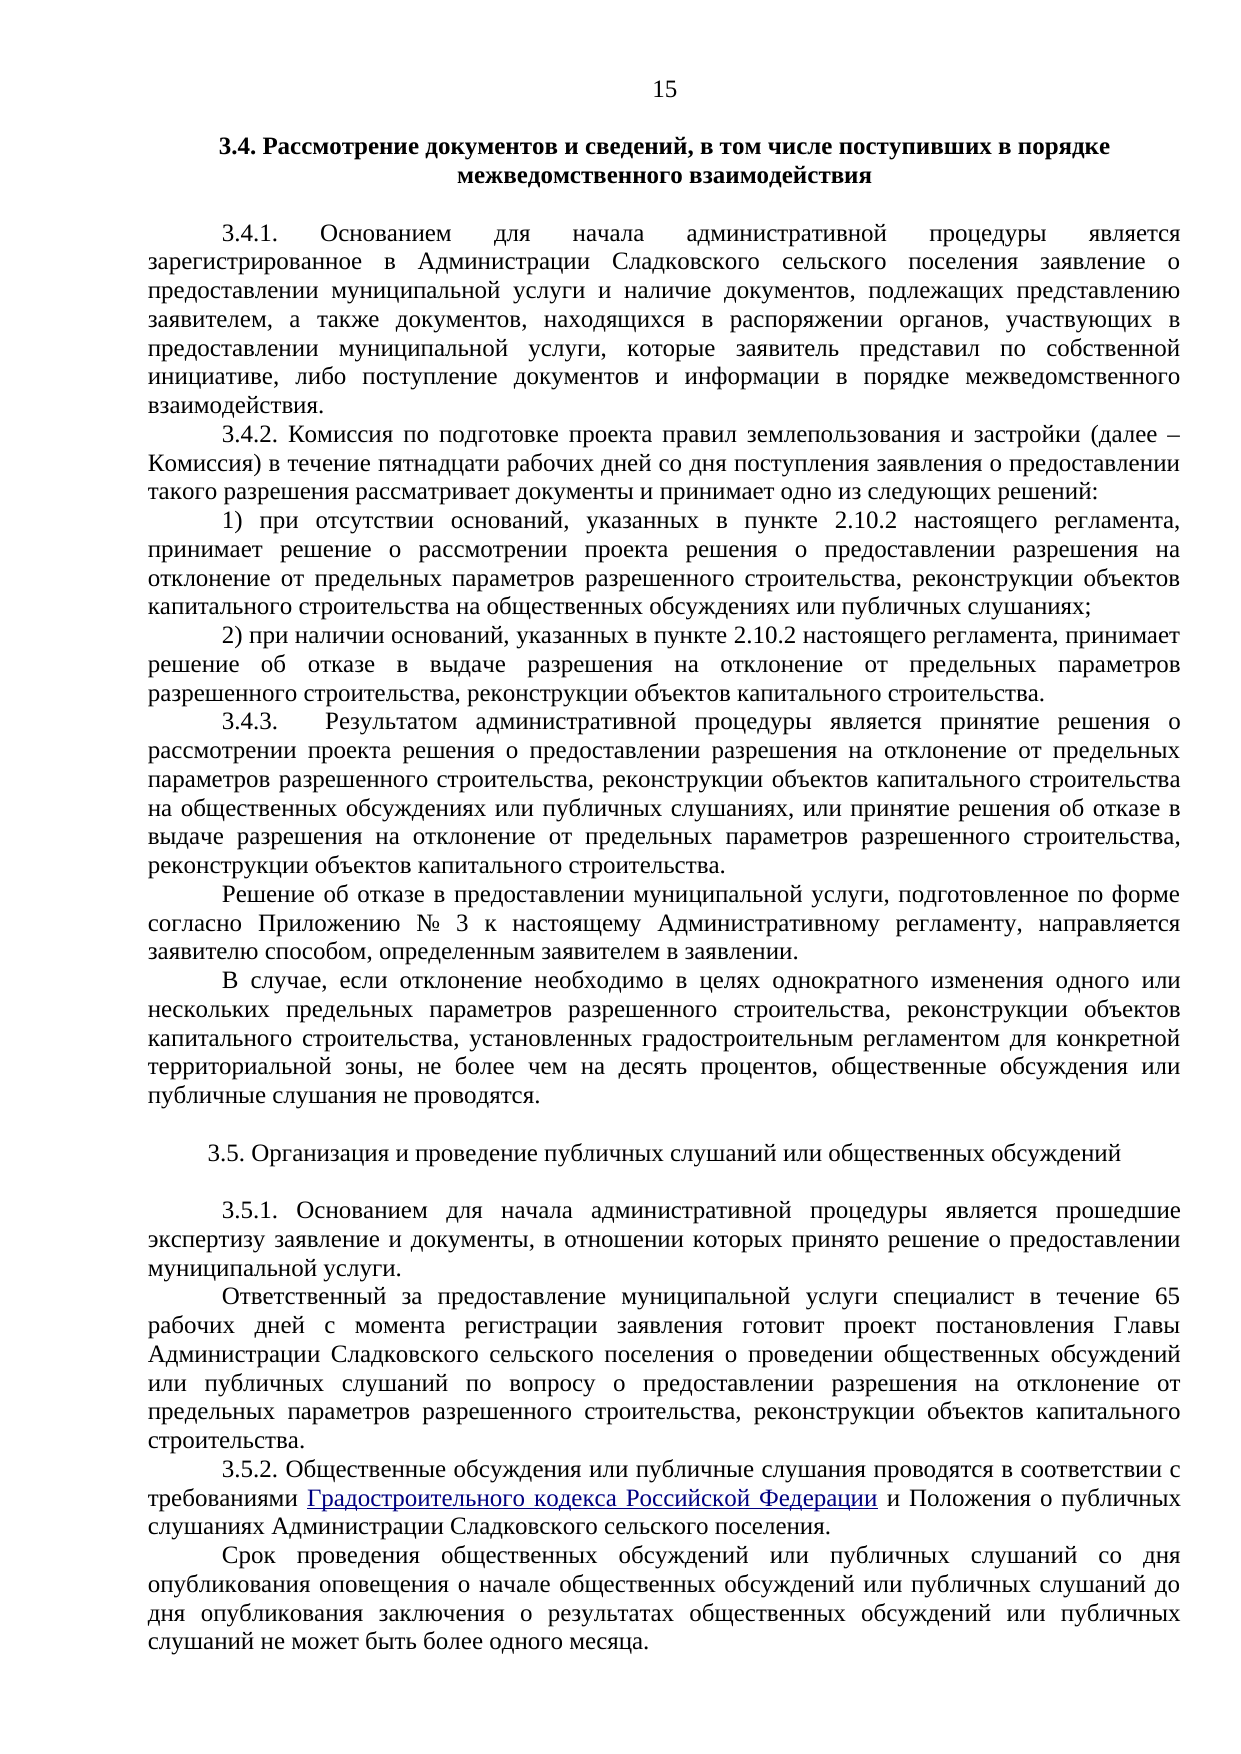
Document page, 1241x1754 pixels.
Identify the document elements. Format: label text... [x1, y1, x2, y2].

text 3.5.1. Основанием для начала административной процедуры является прошедшие экспертизу заявление и документы, в отношении которых принято решение о предоставлении муниципальной услуги. [148, 1195, 1181, 1281]
text 1) при отсутствии оснований, указанных в пункте 2.10.2 настоящего регламента, принимает решение о рассмотрении проекта решения о предоставлении разрешения на отклонение от предельных параметров разрешенного строительства, реконструкции объектов капитального строительства на общественных обсуждениях или публичных слушаниях; [148, 505, 1181, 620]
text 2) при наличии оснований, указанных в пункте 2.10.2 настоящего регламента, принимает решение об отказе в выдаче разрешения на отклонение от предельных параметров разрешенного строительства, реконструкции объектов капитального строительства. [148, 620, 1181, 706]
text Срок проведения общественных обсуждений или публичных слушаний со дня опубликования оповещения о начале общественных обсуждений или публичных слушаний до дня опубликования заключения о результатах общественных обсуждений или публичных слушаний не может быть более одного месяца. [148, 1540, 1181, 1655]
text 3.4.2. Комиссия по подготовке проекта правил землепользования и застройки (далее – Комиссия) в течение пятнадцати рабочих дней со дня поступления заявления о предоставлении такого разрешения рассматривает документы и принимает одно из следующих решений: [148, 419, 1181, 505]
text Решение об отказе в предоставлении муниципальной услуги, подготовленное по форме согласно Приложению № 3 к настоящему Административному регламенту, направляется заявителю способом, определенным заявителем в заявлении. [148, 879, 1181, 965]
text 3.4. Рассмотрение документов и сведений, в том числе поступивших в порядке межведомственного взаимодействия [148, 131, 1181, 189]
text 3.5.2. Общественные обсуждения или публичные слушания проводятся в соответствии с требованиями Градостроительного кодекса Российской Федерации и Положения о публичных слушаниях Администрации Сладковского сельского поселения. [148, 1454, 1181, 1540]
text Ответственный за предоставление муниципальной услуги специалист в течение 65 рабочих дней с момента регистрации заявления готовит проект постановления Главы Администрации Сладковского сельского поселения о проведении общественных обсуждений или публичных слушаний по вопросу о предоставлении разрешения на отклонение от предельных параметров разрешенного строительства, реконструкции объектов капитального строительства. [148, 1281, 1181, 1454]
text 3.4.3. Результатом административной процедуры является принятие решения о рассмотрении проекта решения о предоставлении разрешения на отклонение от предельных параметров разрешенного строительства, реконструкции объектов капитального строительства на общественных обсуждениях или публичных слушаниях, или принятие решения об отказе в выдаче разрешения на отклонение от предельных параметров разрешенного строительства, реконструкции объектов капитального строительства. [148, 706, 1181, 879]
text 3.5. Организация и проведение публичных слушаний или общественных обсуждений [148, 1138, 1181, 1166]
text 3.4.1. Основанием для начала административной процедуры является зарегистрированное в Администрации Сладковского сельского поселения заявление о предоставлении муниципальной услуги и наличие документов, подлежащих представлению заявителем, а также документов, находящихся в распоряжении органов, участвующих в предоставлении муниципальной услуги, которые заявитель представил по собственной инициативе, либо поступление документов и информации в порядке межведомственного взаимодействия. [148, 218, 1181, 419]
text В случае, если отклонение необходимо в целях однократного изменения одного или нескольких предельных параметров разрешенного строительства, реконструкции объектов капитального строительства, установленных градостроительным регламентом для конкретной территориальной зоны, не более чем на десять процентов, общественные обсуждения или публичные слушания не проводятся. [148, 965, 1181, 1109]
